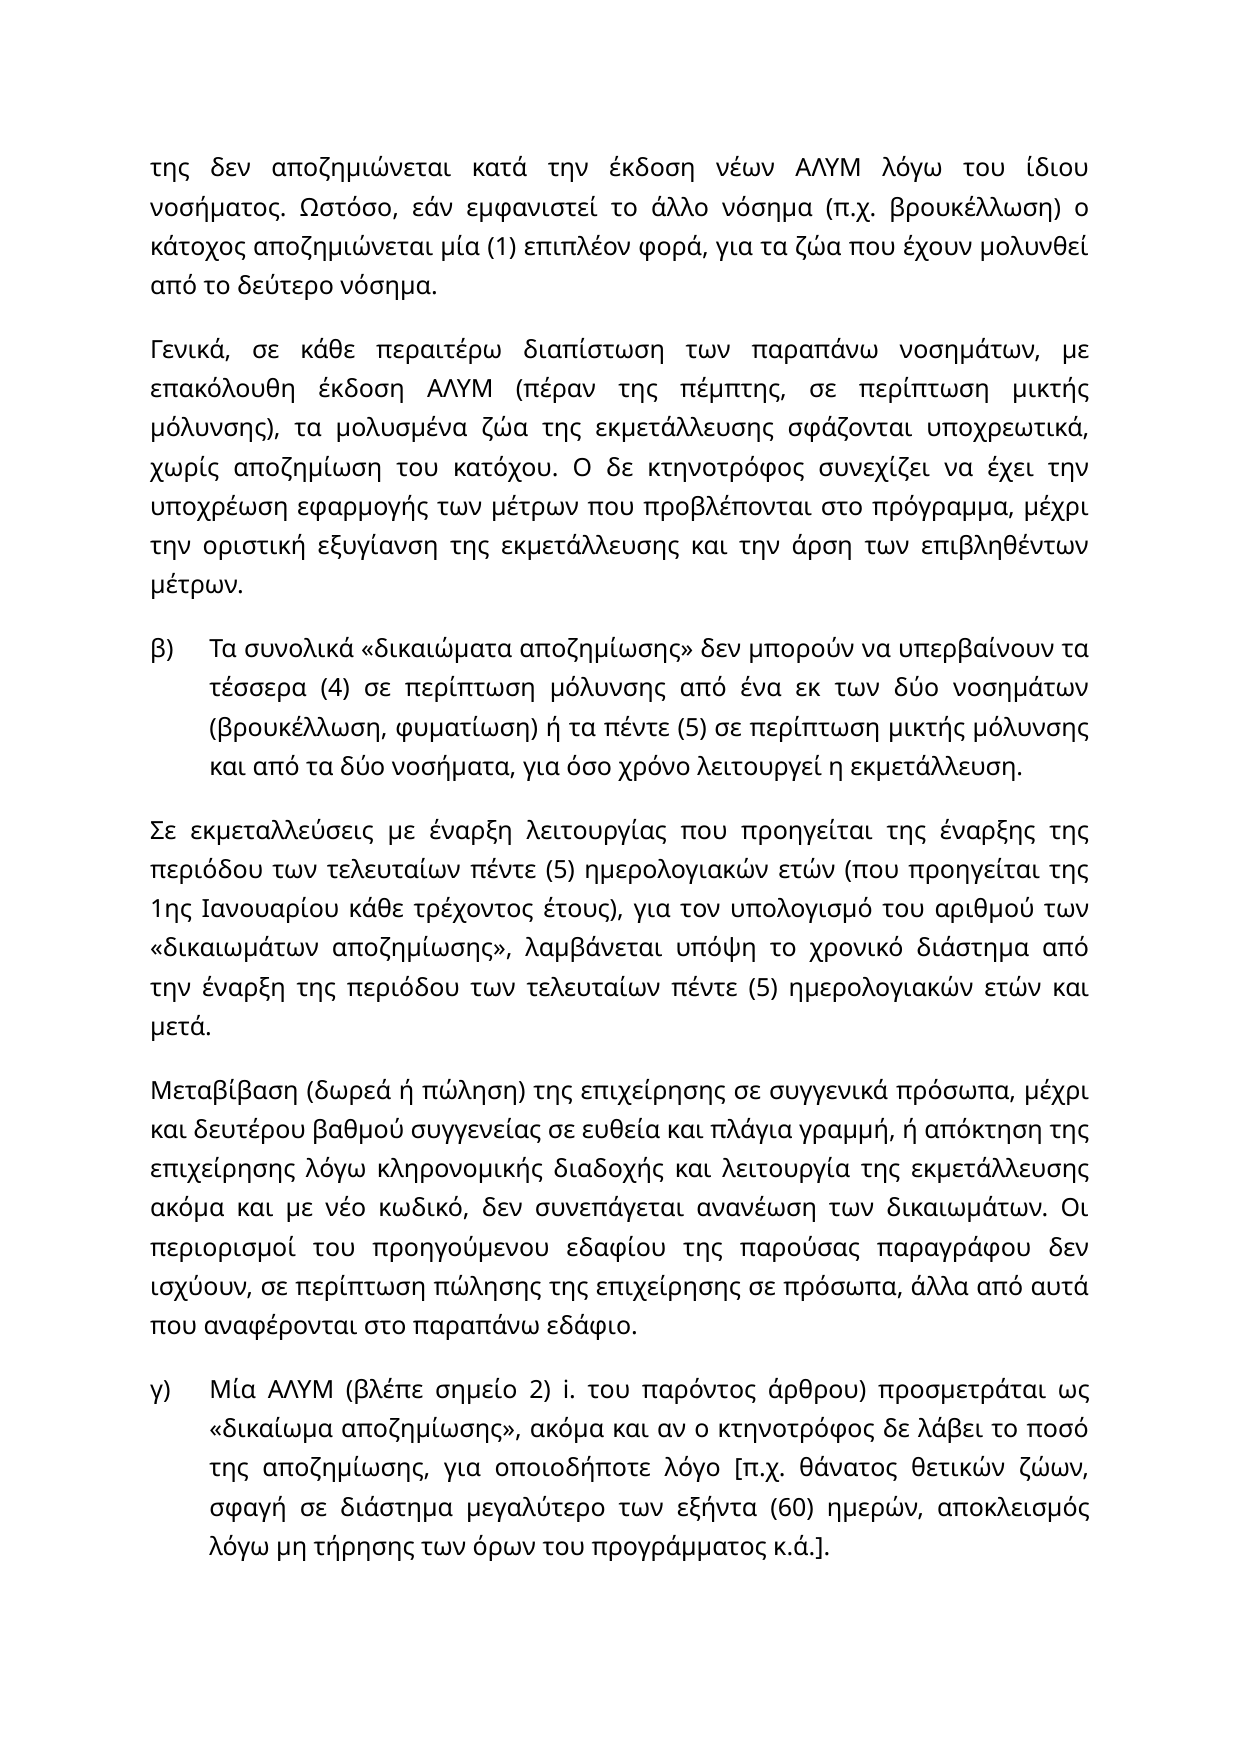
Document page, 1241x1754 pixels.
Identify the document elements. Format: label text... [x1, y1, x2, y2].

list γ) Μία ΑΛΥΜ (βλέπε σημείο 2) i. του παρόντος άρθρου) προσμετράται ως «δικαίωμα αποζημίωσης», ακόμα και αν ο κτηνοτρόφος δε λάβει το ποσό της αποζημίωσης, για οποιοδήποτε λόγο [π.χ. θάνατος θετικών ζώων, σφαγή σε διάστημα μεγαλύτερο των εξήντα (60) ημερών, αποκλεισμός λόγω μη τήρησης των όρων του προγράμματος κ.ά.]. [150, 1372, 1090, 1562]
text της δεν αποζημιώνεται κατά την έκδοση νέων ΑΛΥΜ λόγω του ίδιου νοσήματος. Ωστόσο, εάν εμφανιστεί το άλλο νόσημα (π.χ. βρουκέλλωση) ο κάτοχος αποζημιώνεται μία (1) επιπλέον φορά, για τα ζώα που έχουν μολυνθεί από το δεύτερο νόσημα. [150, 150, 1090, 302]
text Μεταβίβαση (δωρεά ή πώληση) της επιχείρησης σε συγγενικά πρόσωπα, μέχρι και δευτέρου βαθμού συγγενείας σε ευθεία και πλάγια γραμμή, ή απόκτηση της επιχείρησης λόγω κληρονομικής διαδοχής και λειτουργία της εκμετάλλευσης ακόμα και με νέο κωδικό, δεν συνεπάγεται ανανέωση των δικαιωμάτων. Οι περιορισμοί του προηγούμενου εδαφίου της παρούσας παραγράφου δεν ισχύουν, σε περίπτωση πώλησης της επιχείρησης σε πρόσωπα, άλλα από αυτά που αναφέρονται στο παραπάνω εδάφιο. [150, 1072, 1090, 1342]
text Γενικά, σε κάθε περαιτέρω διαπίστωση των παραπάνω νοσημάτων, με επακόλουθη έκδοση ΑΛΥΜ (πέραν της πέμπτης, σε περίπτωση μικτής μόλυνσης), τα μολυσμένα ζώα της εκμετάλλευσης σφάζονται υποχρεωτικά, χωρίς αποζημίωση του κατόχου. Ο δε κτηνοτρόφος συνεχίζει να έχει την υποχρέωση εφαρμογής των μέτρων που προβλέπονται στο πρόγραμμα, μέχρι την οριστική εξυγίανση της εκμετάλλευσης και την άρση των επιβληθέντων μέτρων. [150, 332, 1090, 601]
list β) Τα συνολικά «δικαιώματα αποζημίωσης» δεν μπορούν να υπερβαίνουν τα τέσσερα (4) σε περίπτωση μόλυνσης από ένα εκ των δύο νοσημάτων (βρουκέλλωση, φυματίωση) ή τα πέντε (5) σε περίπτωση μικτής μόλυνσης και από τα δύο νοσήματα, για όσο χρόνο λειτουργεί η εκμετάλλευση. [150, 631, 1090, 782]
text Σε εκμεταλλεύσεις με έναρξη λειτουργίας που προηγείται της έναρξης της περιόδου των τελευταίων πέντε (5) ημερολογιακών ετών (που προηγείται της 1ης Ιανουαρίου κάθε τρέχοντος έτους), για τον υπολογισμό του αριθμού των «δικαιωμάτων αποζημίωσης», λαμβάνεται υπόψη το χρονικό διάστημα από την έναρξη της περιόδου των τελευταίων πέντε (5) ημερολογιακών ετών και μετά. [150, 812, 1090, 1042]
